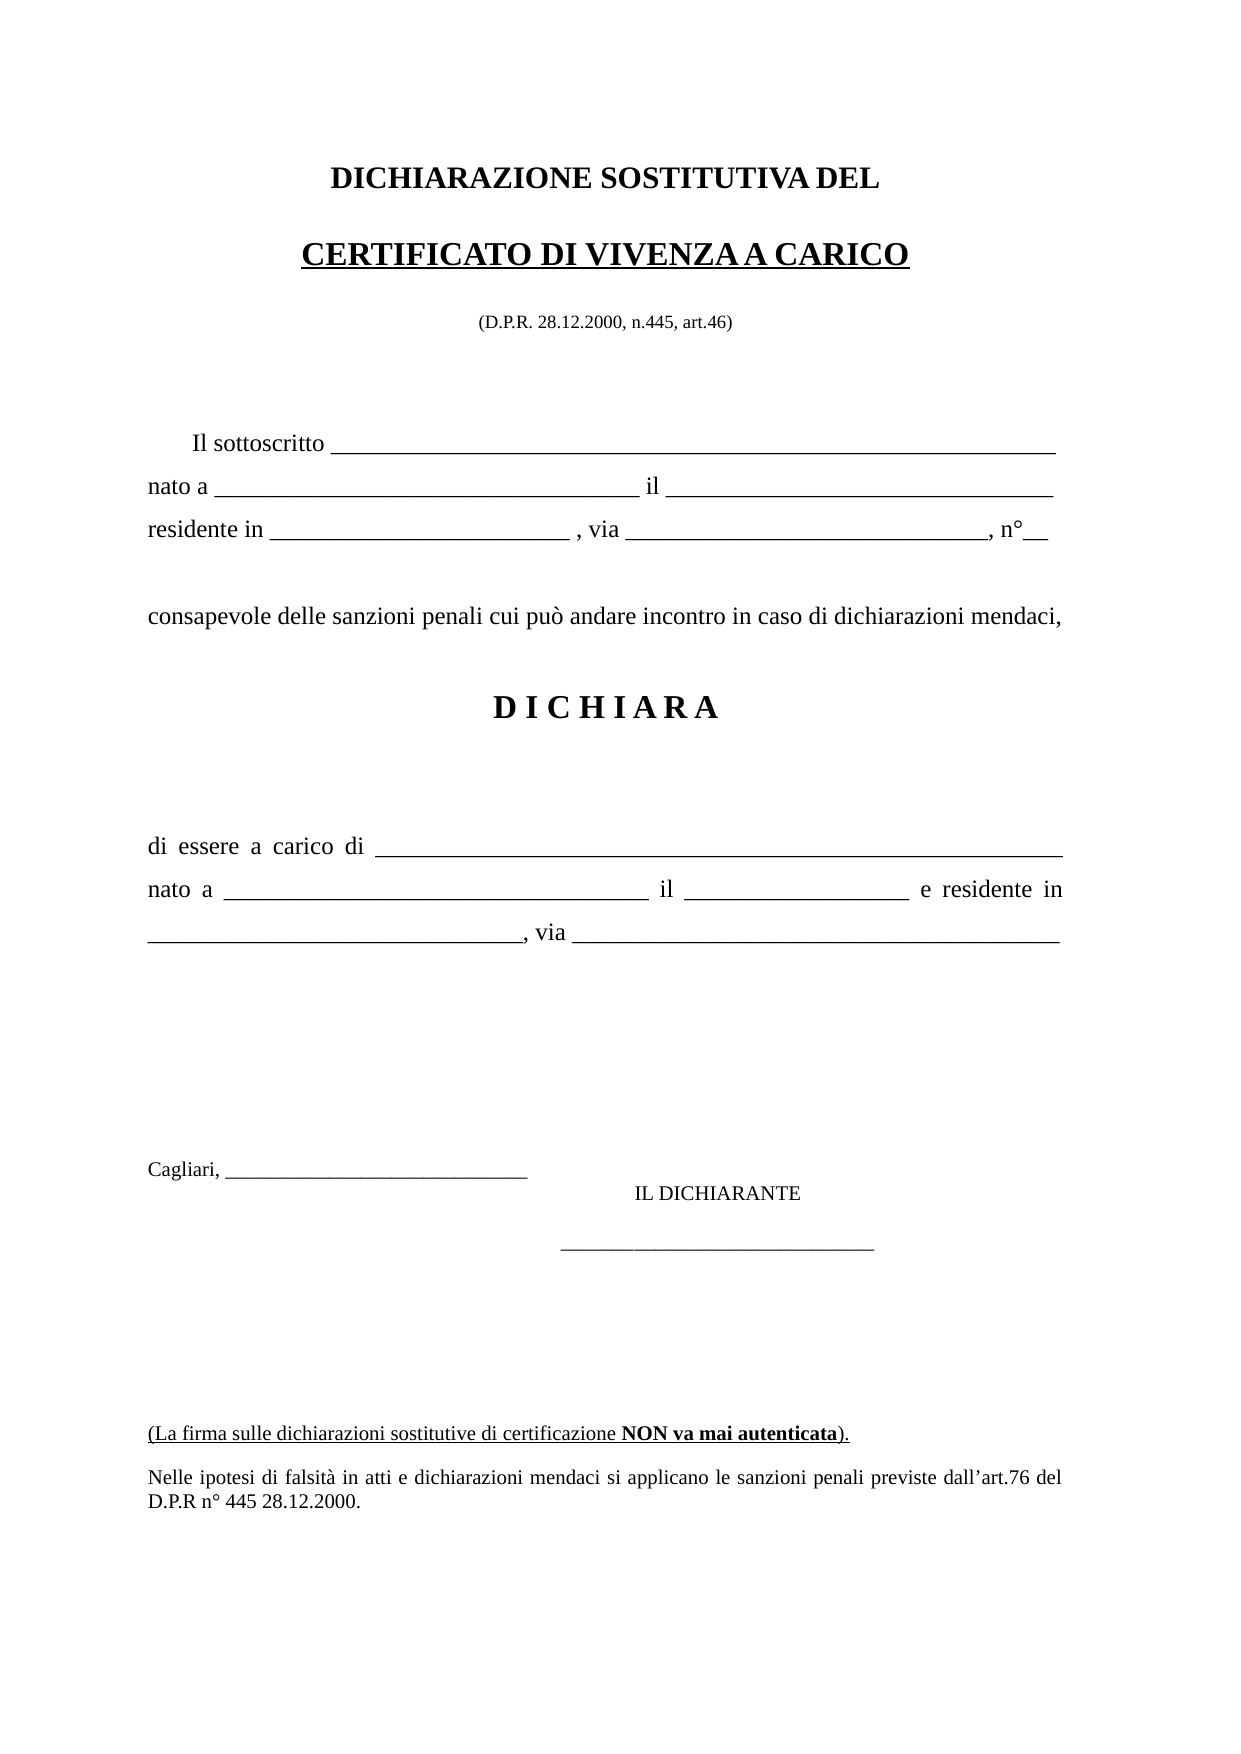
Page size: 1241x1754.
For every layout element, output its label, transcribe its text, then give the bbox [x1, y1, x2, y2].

text Cagliari, _____________________________ [148, 1157, 1063, 1181]
text _______ _______________________ [148, 1229, 1063, 1253]
text nato a __________________________________ il _______________________________ [148, 471, 1063, 500]
subtitle D I C H I A R A [148, 687, 1063, 725]
subtitle Il sottoscritto __________________________________________________________ [148, 428, 1063, 457]
text IL DICHIARANTE [148, 1181, 1063, 1205]
text Nelle ipotesi di falsità in atti e dichiarazioni mendaci si applicano le sanzioni penali previste dall’art.76 del D.P.R n° 445 28.12.2000. [148, 1464, 1063, 1513]
text (D.P.R. 28.12.2000, n.445, art.46) [148, 311, 1063, 332]
title DICHIARAZIONE SOSTITUTIVA DEL [148, 159, 1063, 196]
text di essere a carico di _______________________________________________________ nato a __________________________________ il __________________ e residente in ______________________________, via _______________________________________ [148, 831, 1063, 946]
text (La firma sulle dichiarazioni sostitutive di certificazione NON va mai autenticata). [148, 1421, 1063, 1445]
text residente in ________________________ , via _____________________________, n°__ [148, 514, 1063, 543]
title CERTIFICATO DI VIVENZA A CARICO [148, 234, 1063, 272]
text consapevole delle sanzioni penali cui può andare incontro in caso di dichiarazioni mendaci, [148, 601, 1063, 629]
